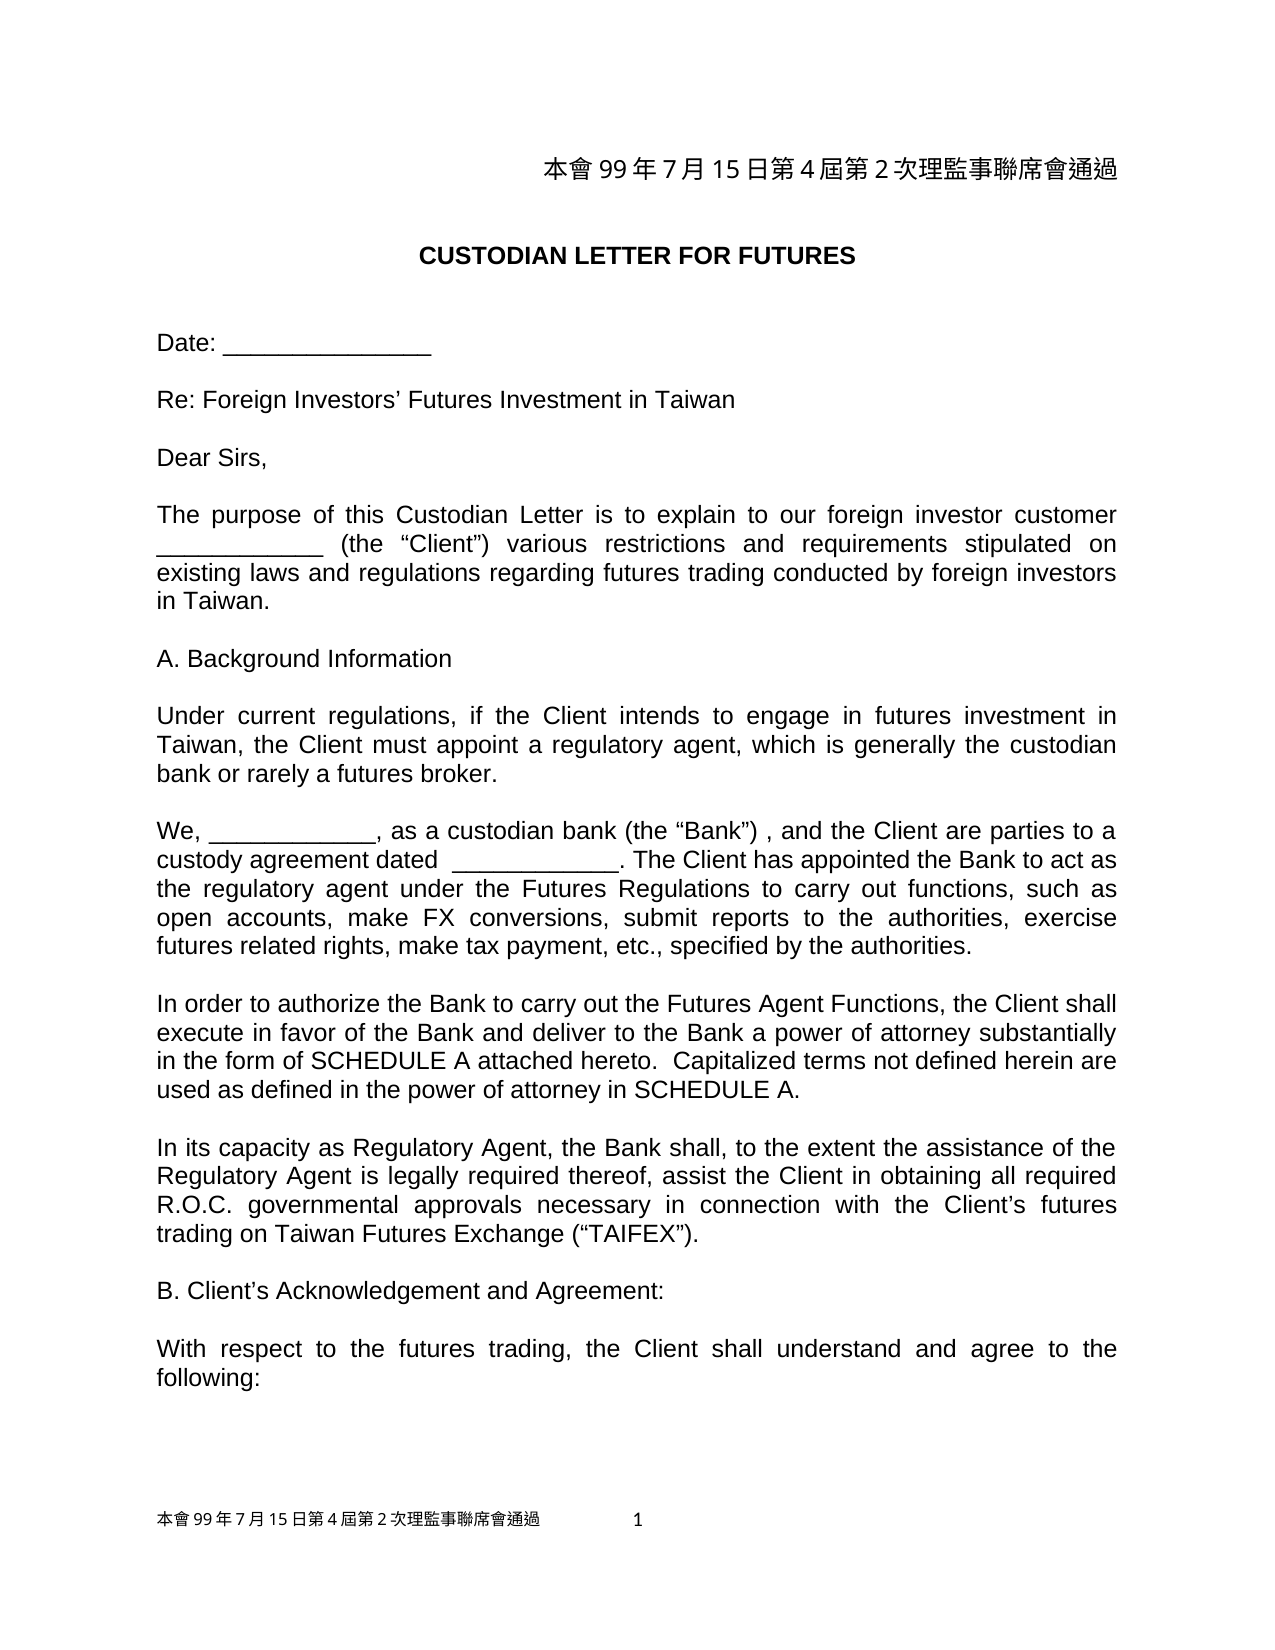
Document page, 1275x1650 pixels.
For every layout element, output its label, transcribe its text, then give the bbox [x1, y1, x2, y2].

text Date: _______________ [156, 327, 1118, 356]
text A. Background Information [156, 644, 1118, 672]
text CUSTODIAN LETTER FOR FUTURES [156, 241, 1118, 270]
text Re: Foreign Investors’ Futures Investment in Taiwan [156, 385, 1118, 414]
text B. Client’s Acknowledgement and Agreement: [156, 1276, 1118, 1305]
text With respect to the futures trading, the Client shall understand and agree to the following: [156, 1334, 1118, 1391]
text The purpose of this Custodian Letter is to explain to our foreign investor customer ____________ (the “Client”) various restrictions and requirements stipulated on existing laws and regulations regarding futures trading conducted by foreign investors in Taiwan. [156, 500, 1118, 615]
text 本會99年7月15日第4屆第2次理監事聯席會通過 [156, 150, 1118, 186]
text In its capacity as Regulatory Agent, the Bank shall, to the extent the assistance of the Regulatory Agent is legally required thereof, assist the Client in obtaining all required R.O.C. governmental approvals necessary in connection with the Client’s futures trading on Taiwan Futures Exchange (“TAIFEX”). [156, 1132, 1118, 1247]
text Under current regulations, if the Client intends to engage in futures investment in Taiwan, the Client must appoint a regulatory agent, which is generally the custodian bank or rarely a futures broker. [156, 701, 1118, 787]
text Dear Sirs, [156, 442, 1118, 471]
text We, ____________, as a custodian bank (the “Bank”) , and the Client are parties to a custody agreement dated ____________. The Client has appointed the Bank to act as the regulatory agent under the Futures Regulations to carry out functions, such as open accounts, make FX conversions, submit reports to the authorities, exercise futures related rights, make tax payment, etc., specified by the authorities. [156, 816, 1118, 960]
text In order to authorize the Bank to carry out the Futures Agent Functions, the Client shall execute in favor of the Bank and deliver to the Bank a power of attorney substantially in the form of SCHEDULE A attached hereto. Capitalized terms not defined herein are used as defined in the power of attorney in SCHEDULE A. [156, 989, 1118, 1104]
